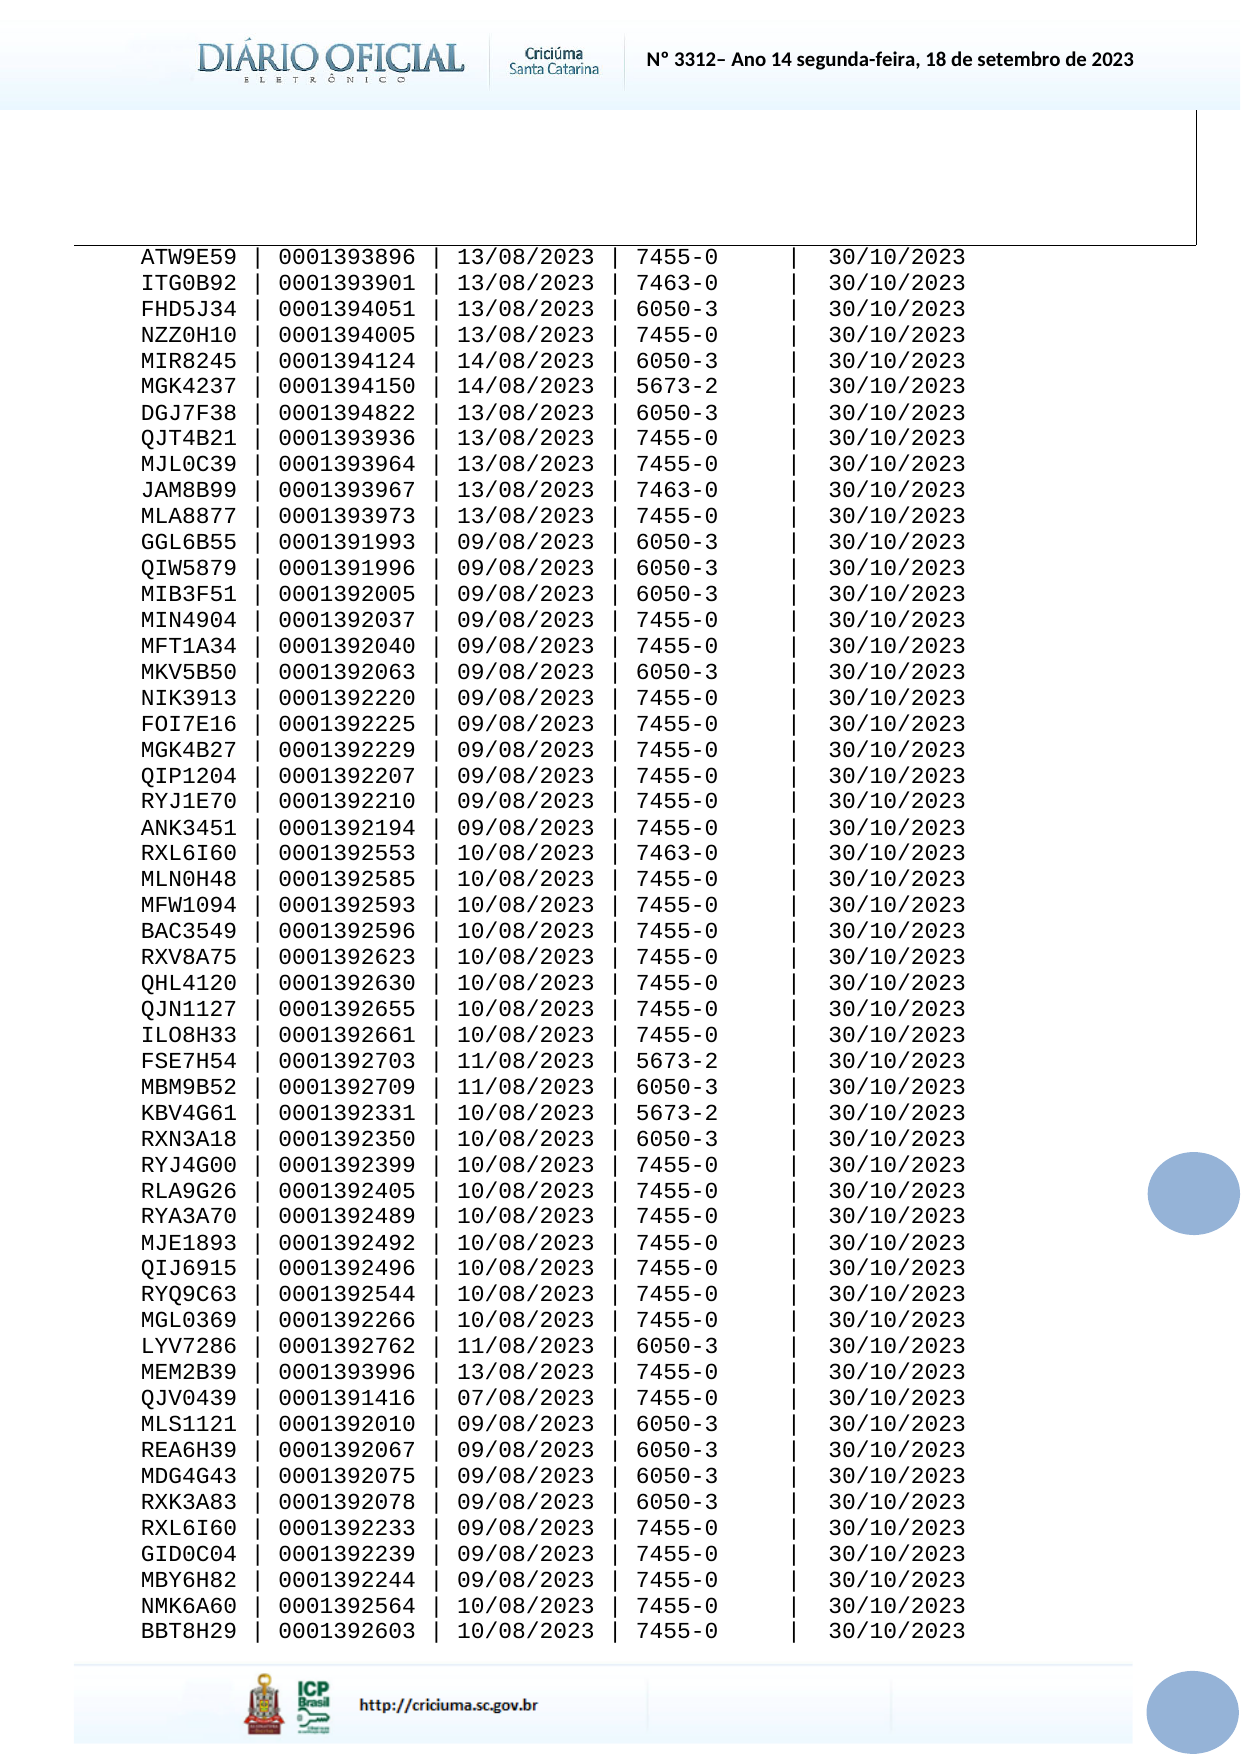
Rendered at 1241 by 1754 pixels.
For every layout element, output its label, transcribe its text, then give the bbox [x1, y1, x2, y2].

text JAM8B99 | 0001393967 | 13/08/2023 | 7463-0 | 30/10/2023 [44, 479, 1196, 504]
text FSE7H54 | 0001392703 | 11/08/2023 | 5673-2 | 30/10/2023 [44, 1049, 1196, 1075]
text MBY6H82 | 0001392244 | 09/08/2023 | 7455-0 | 30/10/2023 [44, 1568, 1196, 1594]
text MKV5B50 | 0001392063 | 09/08/2023 | 6050-3 | 30/10/2023 [44, 660, 1196, 686]
text RLA9G26 | 0001392405 | 10/08/2023 | 7455-0 | 30/10/2023 [44, 1179, 1150, 1205]
text MGL0369 | 0001392266 | 10/08/2023 | 7455-0 | 30/10/2023 [44, 1309, 1196, 1334]
text QIP1204 | 0001392207 | 09/08/2023 | 7455-0 | 30/10/2023 [44, 764, 1196, 790]
text MLA8877 | 0001393973 | 13/08/2023 | 7455-0 | 30/10/2023 [44, 504, 1196, 531]
text BAC3549 | 0001392596 | 10/08/2023 | 7455-0 | 30/10/2023 [44, 919, 1196, 946]
text QHL4120 | 0001392630 | 10/08/2023 | 7455-0 | 30/10/2023 [44, 971, 1196, 997]
text MDG4G43 | 0001392075 | 09/08/2023 | 6050-3 | 30/10/2023 [44, 1464, 1196, 1490]
text MFT1A34 | 0001392040 | 09/08/2023 | 7455-0 | 30/10/2023 [44, 634, 1196, 660]
text RYQ9C63 | 0001392544 | 10/08/2023 | 7455-0 | 30/10/2023 [44, 1283, 1196, 1309]
text RYA3A70 | 0001392489 | 10/08/2023 | 7455-0 | 30/10/2023 [44, 1205, 1171, 1231]
text MEM2B39 | 0001393996 | 13/08/2023 | 7455-0 | 30/10/2023 [44, 1361, 1196, 1386]
text MIN4904 | 0001392037 | 09/08/2023 | 7455-0 | 30/10/2023 [44, 608, 1196, 634]
text NIK3913 | 0001392220 | 09/08/2023 | 7455-0 | 30/10/2023 [44, 686, 1196, 712]
text QJT4B21 | 0001393936 | 13/08/2023 | 7455-0 | 30/10/2023 [44, 427, 1196, 453]
text ILO8H33 | 0001392661 | 10/08/2023 | 7455-0 | 30/10/2023 [44, 1023, 1196, 1049]
text RYJ4G00 | 0001392399 | 10/08/2023 | 7455-0 | 30/10/2023 [44, 1153, 1180, 1179]
text MGK4B27 | 0001392229 | 09/08/2023 | 7455-0 | 30/10/2023 [44, 738, 1196, 764]
text LYV7286 | 0001392762 | 11/08/2023 | 6050-3 | 30/10/2023 [44, 1334, 1196, 1361]
text ATW9E59 | 0001393896 | 13/08/2023 | 7455-0 | 30/10/2023 [44, 245, 1196, 271]
text RXV8A75 | 0001392623 | 10/08/2023 | 7455-0 | 30/10/2023 [44, 946, 1196, 971]
text FOI7E16 | 0001392225 | 09/08/2023 | 7455-0 | 30/10/2023 [44, 712, 1196, 738]
text QJV0439 | 0001391416 | 07/08/2023 | 7455-0 | 30/10/2023 [44, 1386, 1196, 1412]
text MBM9B52 | 0001392709 | 11/08/2023 | 6050-3 | 30/10/2023 [44, 1075, 1196, 1101]
text REA6H39 | 0001392067 | 09/08/2023 | 6050-3 | 30/10/2023 [44, 1438, 1196, 1464]
text RXL6I60 | 0001392553 | 10/08/2023 | 7463-0 | 30/10/2023 [44, 842, 1196, 868]
text NZZ0H10 | 0001394005 | 13/08/2023 | 7455-0 | 30/10/2023 [44, 323, 1196, 349]
text QIW5879 | 0001391996 | 09/08/2023 | 6050-3 | 30/10/2023 [44, 556, 1196, 582]
text RXL6I60 | 0001392233 | 09/08/2023 | 7455-0 | 30/10/2023 [44, 1516, 1196, 1542]
text GID0C04 | 0001392239 | 09/08/2023 | 7455-0 | 30/10/2023 [44, 1542, 1196, 1568]
text MGK4237 | 0001394150 | 14/08/2023 | 5673-2 | 30/10/2023 [44, 375, 1196, 401]
text GGL6B55 | 0001391993 | 09/08/2023 | 6050-3 | 30/10/2023 [44, 531, 1196, 556]
text FHD5J34 | 0001394051 | 13/08/2023 | 6050-3 | 30/10/2023 [44, 297, 1196, 323]
text RXN3A18 | 0001392350 | 10/08/2023 | 6050-3 | 30/10/2023 [44, 1127, 1196, 1153]
text MLS1121 | 0001392010 | 09/08/2023 | 6050-3 | 30/10/2023 [44, 1412, 1196, 1438]
text NMK6A60 | 0001392564 | 10/08/2023 | 7455-0 | 30/10/2023 [44, 1594, 1196, 1620]
text MLN0H48 | 0001392585 | 10/08/2023 | 7455-0 | 30/10/2023 [44, 868, 1196, 894]
text DGJ7F38 | 0001394822 | 13/08/2023 | 6050-3 | 30/10/2023 [44, 401, 1196, 427]
text RYJ1E70 | 0001392210 | 09/08/2023 | 7455-0 | 30/10/2023 [44, 790, 1196, 816]
text KBV4G61 | 0001392331 | 10/08/2023 | 5673-2 | 30/10/2023 [44, 1101, 1196, 1127]
text ITG0B92 | 0001393901 | 13/08/2023 | 7463-0 | 30/10/2023 [44, 271, 1196, 297]
text BBT8H29 | 0001392603 | 10/08/2023 | 7455-0 | 30/10/2023 [44, 1620, 1196, 1646]
text ANK3451 | 0001392194 | 09/08/2023 | 7455-0 | 30/10/2023 [44, 816, 1196, 842]
text RXK3A83 | 0001392078 | 09/08/2023 | 6050-3 | 30/10/2023 [44, 1490, 1196, 1516]
text MIR8245 | 0001394124 | 14/08/2023 | 6050-3 | 30/10/2023 [44, 349, 1196, 375]
text MFW1094 | 0001392593 | 10/08/2023 | 7455-0 | 30/10/2023 [44, 894, 1196, 919]
text MJE1893 | 0001392492 | 10/08/2023 | 7455-0 | 30/10/2023 [44, 1231, 1196, 1257]
text MJL0C39 | 0001393964 | 13/08/2023 | 7455-0 | 30/10/2023 [44, 453, 1196, 479]
text QJN1127 | 0001392655 | 10/08/2023 | 7455-0 | 30/10/2023 [44, 997, 1196, 1023]
text MIB3F51 | 0001392005 | 09/08/2023 | 6050-3 | 30/10/2023 [44, 582, 1196, 608]
text QIJ6915 | 0001392496 | 10/08/2023 | 7455-0 | 30/10/2023 [44, 1257, 1196, 1283]
